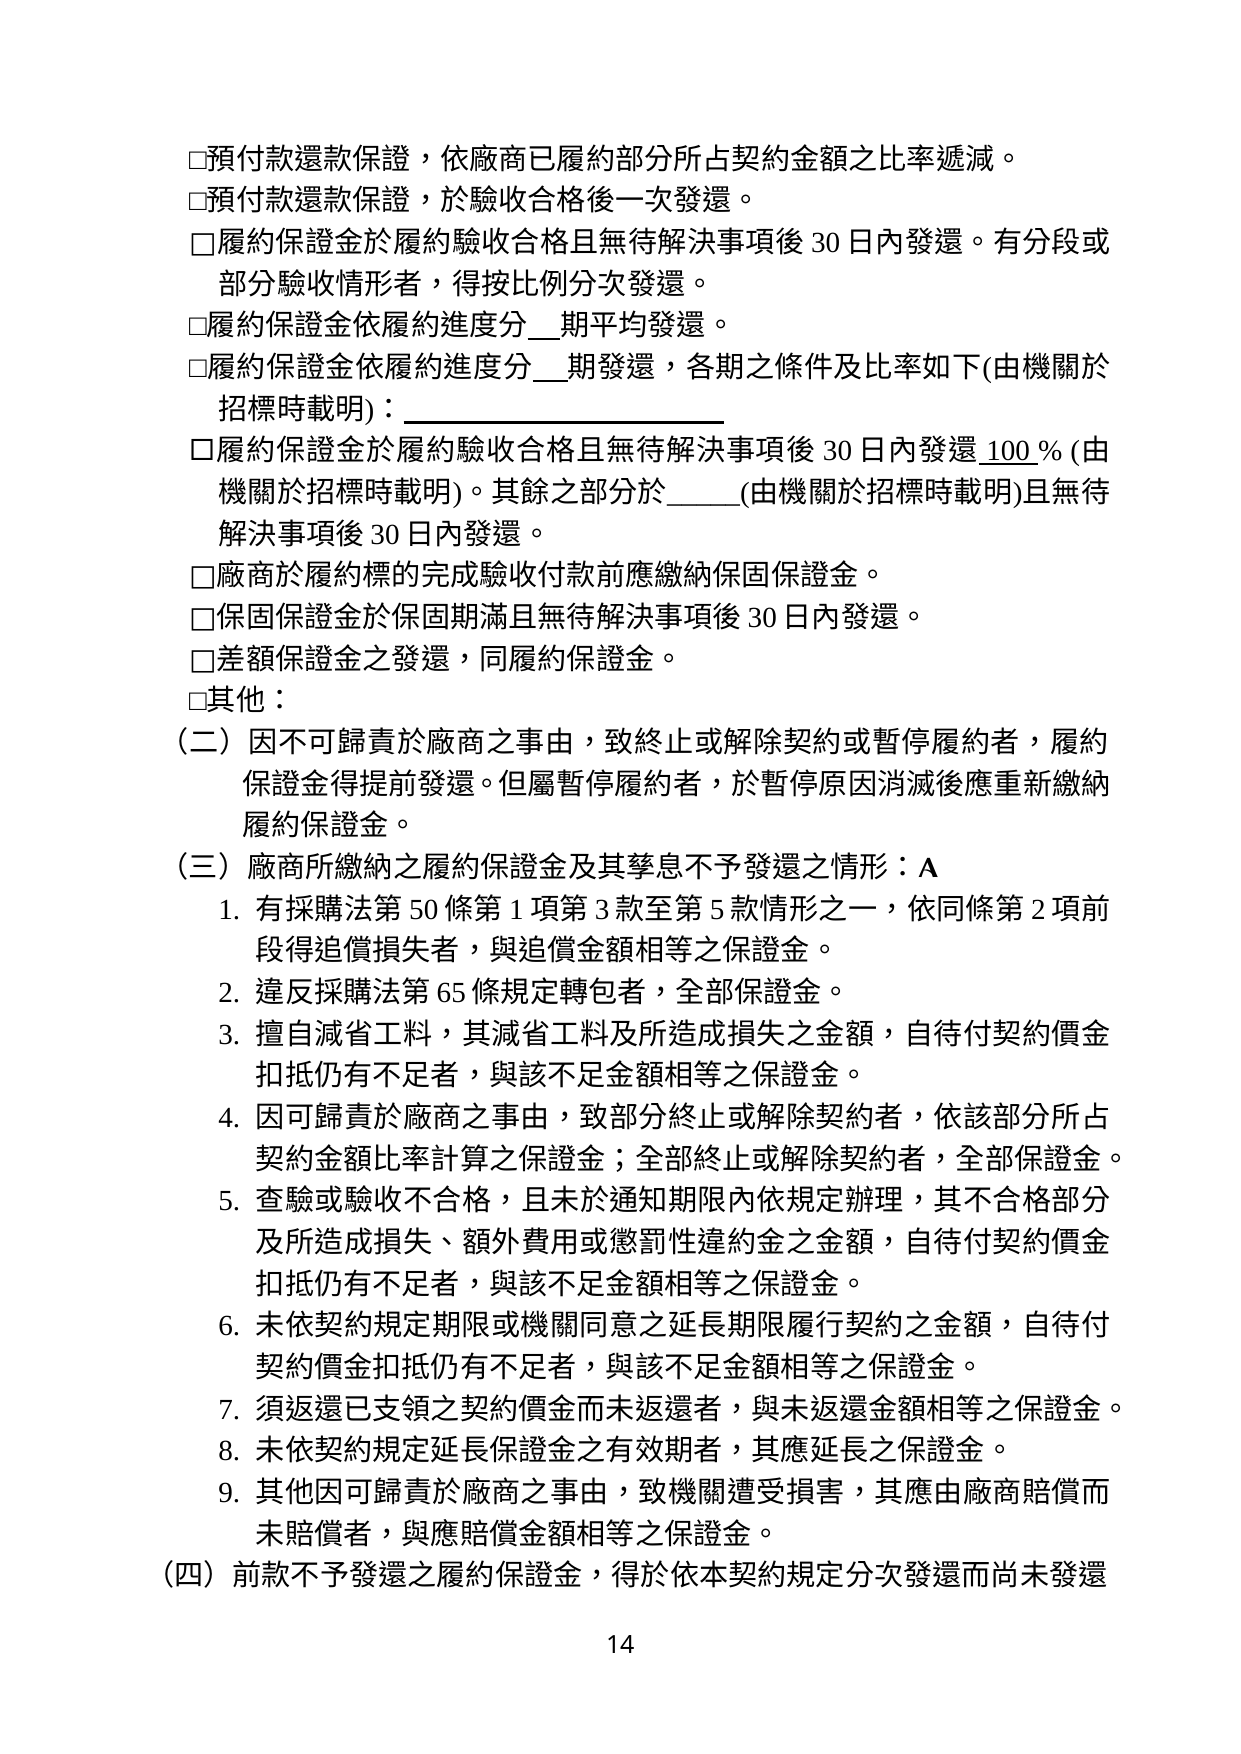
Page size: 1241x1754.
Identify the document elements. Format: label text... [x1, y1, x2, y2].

text □預付款還款保證，依廠商已履約部分所占契約金額之比率遞減。 [189, 136, 1110, 177]
list 未依契約規定期限或機關同意之延長期限履行契約之金額，自待付契約價金扣抵仍有不足者，與該不足金額相等之保證金。 [218, 1302, 1110, 1386]
text （三）廠商所繳納之履約保證金及其孳息不予發還之情形： [159, 844, 1110, 886]
text 履約保證金於履約驗收合格且無待解決事項後30日內發還 100 % (由機關於招標時載明)。其餘之部分於_____(由機關於招標時載明)且無待解決事項後30日內發還。 [189, 427, 1110, 552]
text □廠商於履約標的完成驗收付款前應繳納保固保證金。 [189, 552, 1110, 594]
text （四）前款不予發還之履約保證金，得於依本契約規定分次發還而尚未發還 [130, 1552, 1110, 1594]
text □差額保證金之發還，同履約保證金。 [189, 636, 1110, 677]
list 違反採購法第65條規定轉包者，全部保證金。 [218, 969, 1110, 1011]
list 其他因可歸責於廠商之事由，致機關遭受損害，其應由廠商賠償而未賠償者，與應賠償金額相等之保證金。 [218, 1469, 1110, 1552]
list 查驗或驗收不合格，且未於通知期限內依規定辦理，其不合格部分及所造成損失、額外費用或懲罰性違約金之金額，自待付契約價金扣抵仍有不足者，與該不足金額相等之保證金。 [218, 1177, 1110, 1302]
list 須返還已支領之契約價金而未返還者，與未返還金額相等之保證金。 [218, 1386, 1110, 1427]
list 未依契約規定延長保證金之有效期者，其應延長之保證金。 [218, 1427, 1110, 1469]
list 擅自減省工料，其減省工料及所造成損失之金額，自待付契約價金扣抵仍有不足者，與該不足金額相等之保證金。 [218, 1011, 1110, 1094]
text □履約保證金依履約進度分 期平均發還。 [189, 302, 1110, 344]
text □預付款還款保證，於驗收合格後一次發還。 [189, 177, 1110, 219]
text □履約保證金於履約驗收合格且無待解決事項後30日內發還。有分段或部分驗收情形者，得按比例分次發還。 [189, 219, 1110, 302]
text （二）因不可歸責於廠商之事由，致終止或解除契約或暫停履約者，履約保證金得提前發還。但屬暫停履約者，於暫停原因消滅後應重新繳納履約保證金。 [159, 719, 1110, 844]
text □履約保證金依履約進度分 期發還，各期之條件及比率如下(由機關於招標時載明)： [189, 344, 1110, 427]
text □保固保證金於保固期滿且無待解決事項後30日內發還。 [189, 594, 1110, 636]
list 因可歸責於廠商之事由，致部分終止或解除契約者，依該部分所占契約金額比率計算之保證金；全部終止或解除契約者，全部保證金。 [218, 1094, 1110, 1177]
text □其他： [189, 677, 1110, 719]
list 有採購法第50條第1項第3款至第5款情形之一，依同條第2項前段得追償損失者，與追償金額相等之保證金。 [218, 886, 1110, 969]
